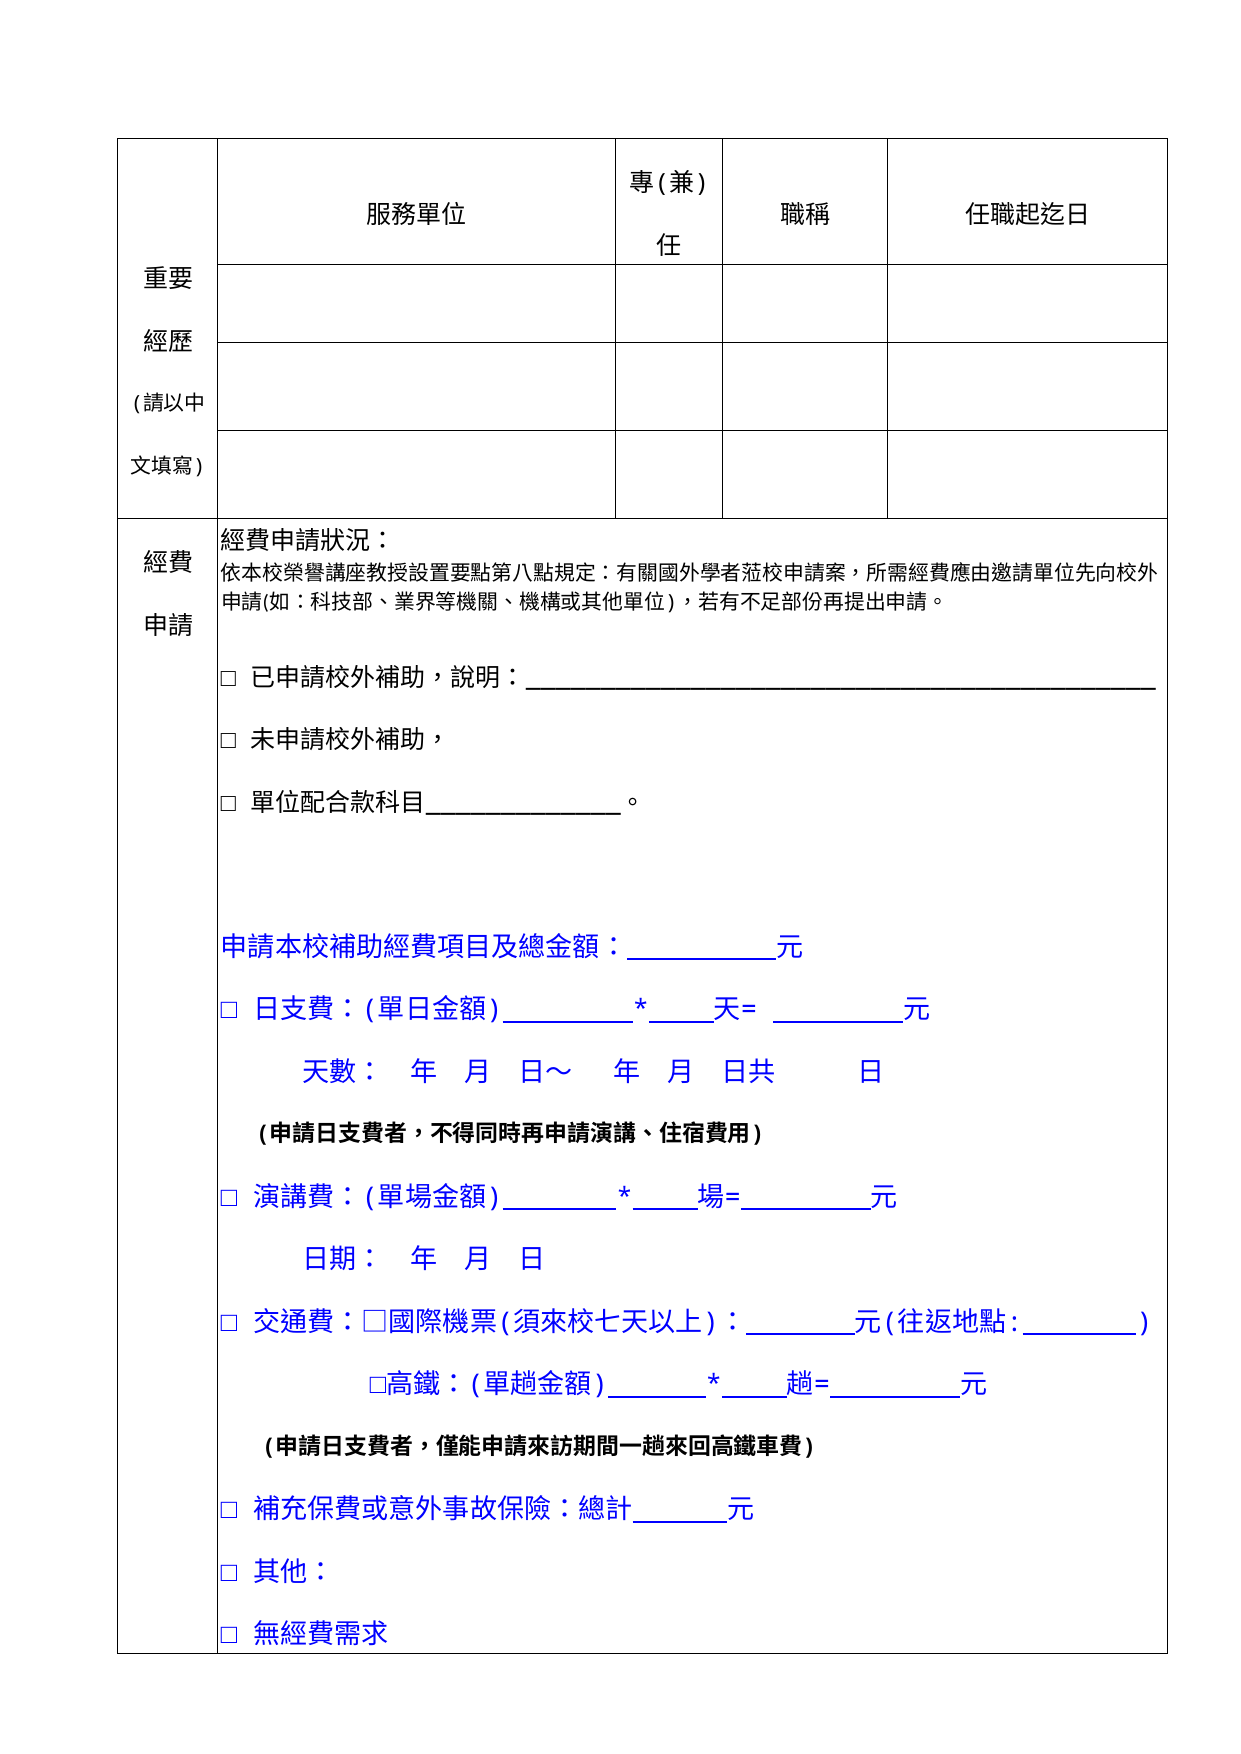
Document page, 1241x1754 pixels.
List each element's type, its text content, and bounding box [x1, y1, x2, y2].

table_cell [888, 343, 1167, 430]
table_cell [218, 343, 615, 430]
table_cell [888, 265, 1167, 342]
table_cell 經費 申請 [118, 519, 217, 1653]
table_cell [616, 431, 722, 518]
table_cell [888, 431, 1167, 518]
table_cell [616, 265, 722, 342]
table_cell 經費申請狀況： 依本校榮譽講座教授設置要點第八點規定：有關國外學者蒞校申請案，所需經費應由邀請單位先向校外申請(如：科技部、業界等機關、機構或其他單位)，若有不足部份再提出申請。 □ 已申請校外補助，說明：__________________________________________ □ 未申請校外補助， □ 單位配合款科目_____________。 申請本校補助經費項目及總金額： 元 □ 日支費：(單日金額) * 天= 元 天數： 年 月 日～ 年 月 日共 日 (申請日支費者，不得同時再申請演講、住宿費用) □ 演講費：(單場金額) * 場= 元 日期： 年 月 日 □ 交通費：□國際機票(須來校七天以上)： 元(往返地點: ) □高鐵：(單趟金額) * 趟= 元 (申請日支費者，僅能申請來訪期間一趟來回高鐵車費) □ 補充保費或意外事故保險：總計 元 □ 其他： □ 無經費需求 [218, 519, 1167, 1653]
table_cell 服務單位 [218, 139, 615, 264]
table_cell 重要 經歷 (請以中文填寫) [118, 139, 217, 518]
table_cell [218, 431, 615, 518]
table_cell [723, 265, 887, 342]
table_cell [218, 265, 615, 342]
table_cell [723, 343, 887, 430]
table_cell [723, 431, 887, 518]
table_cell 職稱 [723, 139, 887, 264]
table_cell 專(兼)任 [616, 139, 722, 264]
table_cell 任職起迄日 [888, 139, 1167, 264]
table_cell [616, 343, 722, 430]
